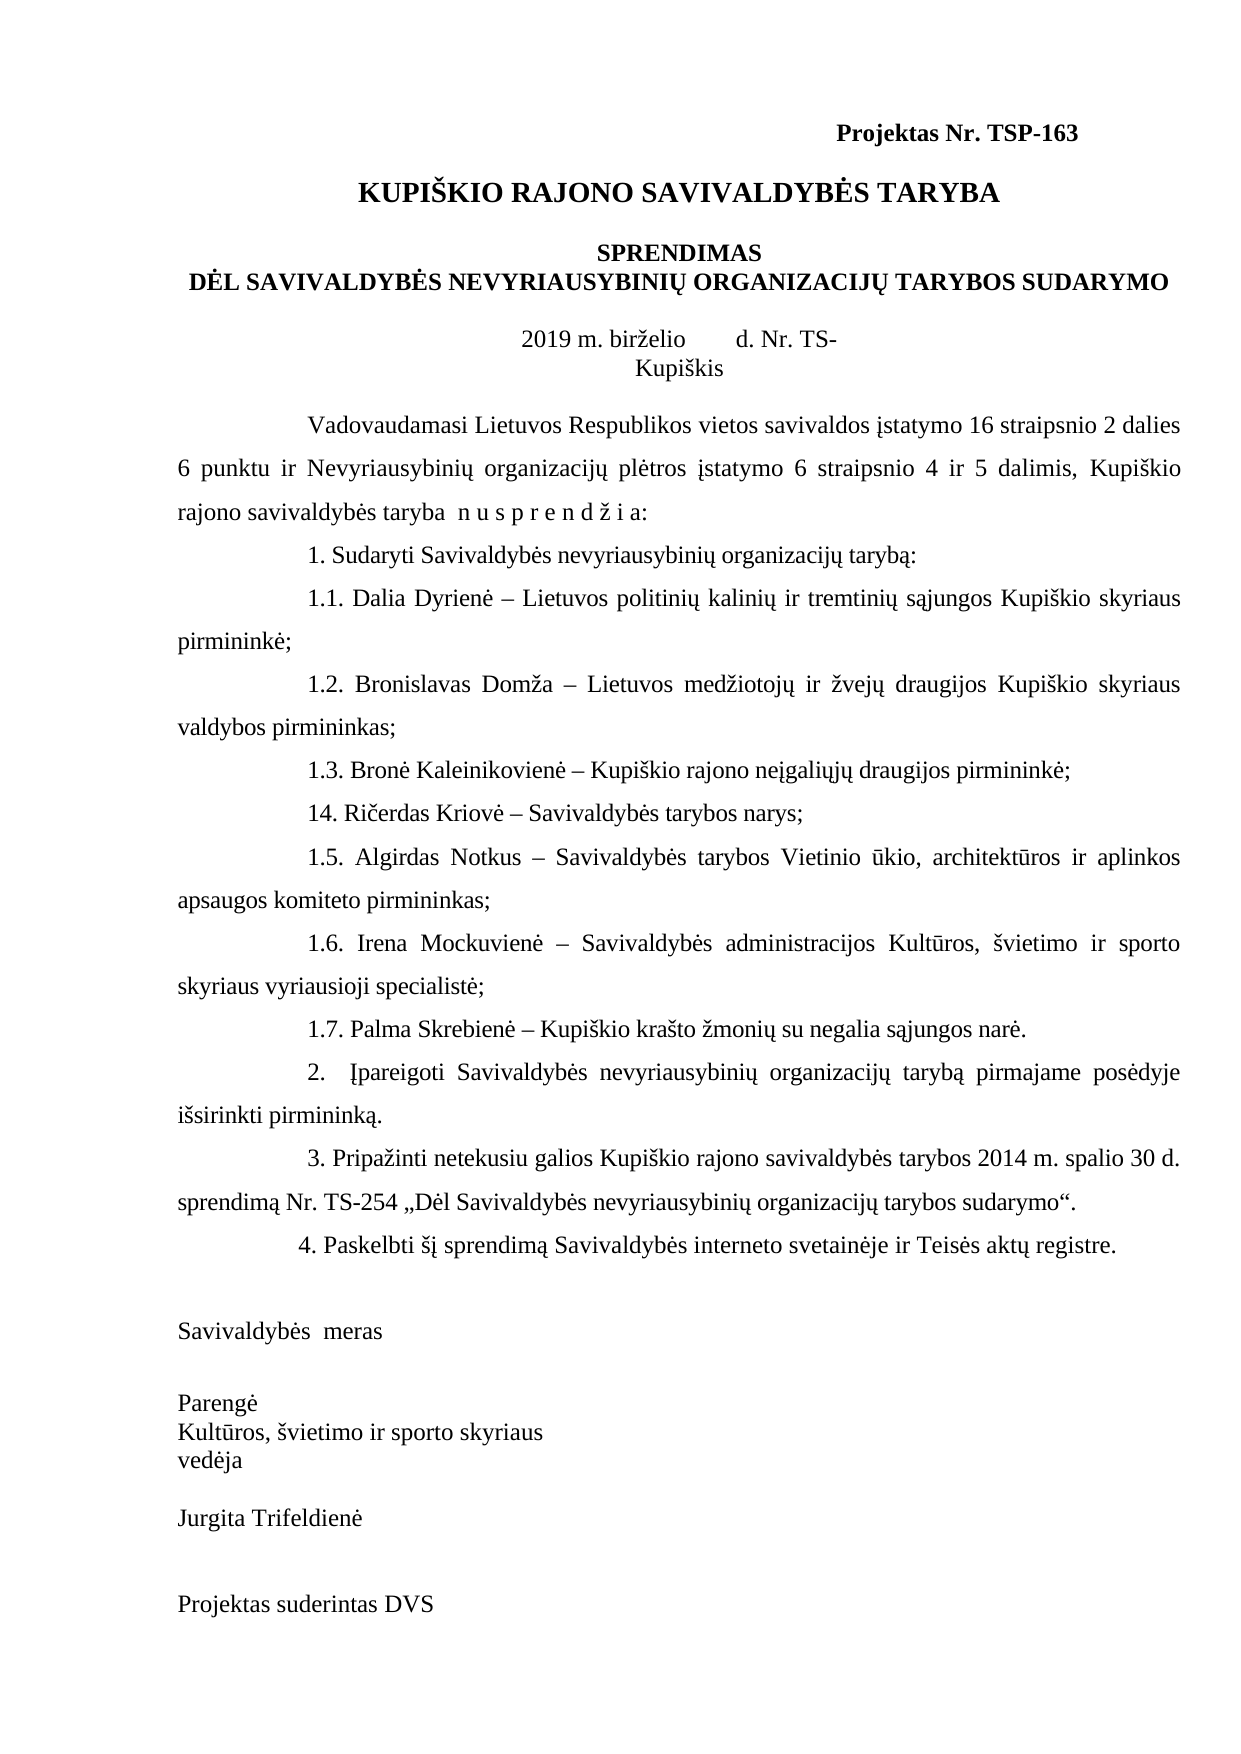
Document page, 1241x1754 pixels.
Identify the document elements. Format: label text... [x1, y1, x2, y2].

text 1.1. Dalia Dyrienė – Lietuvos politinių kalinių ir tremtinių sąjungos Kupiškio skyriaus pirmininkė; [177, 583, 1181, 655]
text Savivaldybės meras [177, 1316, 1181, 1345]
text vedėja [177, 1445, 1181, 1474]
text 1.6. Irena Mockuvienė – Savivaldybės administracijos Kultūros, švietimo ir sporto skyriaus vyriausioji specialistė; [177, 928, 1181, 1000]
text 1.3. Bronė Kaleinikovienė – Kupiškio rajono neįgaliųjų draugijos pirmininkė; [177, 755, 1181, 784]
text 2. Įpareigoti Savivaldybės nevyriausybinių organizacijų tarybą pirmajame posėdyje išsirinkti pirmininką. [177, 1057, 1181, 1129]
text 3. Pripažinti netekusiu galios Kupiškio rajono savivaldybės tarybos 2014 m. spalio 30 d. sprendimą Nr. TS-254 „Dėl Savivaldybės nevyriausybinių organizacijų tarybos sudarymo“. [177, 1143, 1181, 1215]
text 2019 m. birželio d. Nr. TS- [177, 324, 1181, 353]
text Jurgita Trifeldienė [177, 1503, 1181, 1532]
text 1.5. Algirdas Notkus – Savivaldybės tarybos Vietinio ūkio, architektūros ir aplinkos apsaugos komiteto pirmininkas; [177, 842, 1181, 913]
text Kultūros, švietimo ir sporto skyriaus [177, 1417, 1181, 1445]
text Kupiškis [177, 353, 1181, 382]
text 1.7. Palma Skrebienė – Kupiškio krašto žmonių su negalia sąjungos narė. [177, 1014, 1181, 1043]
text Projektas Nr. TSP-163 [177, 118, 1181, 147]
text Projektas suderintas DVS [177, 1589, 1181, 1618]
text DĖL SAVIVALDYBĖS NEVYRIAUSYBINIŲ ORGANIZACIJŲ TARYBOS SUDARYMO [177, 267, 1181, 295]
text 1.2. Bronislavas Domža – Lietuvos medžiotojų ir žvejų draugijos Kupiškio skyriaus valdybos pirmininkas; [177, 669, 1181, 741]
text 14. Ričerdas Kriovė – Savivaldybės tarybos narys; [177, 798, 1181, 827]
text 4. Paskelbti šį sprendimą Savivaldybės interneto svetainėje ir Teisės aktų registre. [177, 1230, 1181, 1258]
text Parengė [177, 1388, 1181, 1417]
text SPRENDIMAS [177, 238, 1181, 267]
text KUPIŠKIO RAJONO SAVIVALDYBĖS TARYBA [177, 176, 1181, 209]
text 1. Sudaryti Savivaldybės nevyriausybinių organizacijų tarybą: [177, 540, 1181, 568]
text Vadovaudamasi Lietuvos Respublikos vietos savivaldos įstatymo 16 straipsnio 2 dalies 6 punktu ir Nevyriausybinių organizacijų plėtros įstatymo 6 straipsnio 4 ir 5 dalimis, Kupiškio rajono savivaldybės taryba n u s p r e n d ž i a: [177, 410, 1181, 525]
